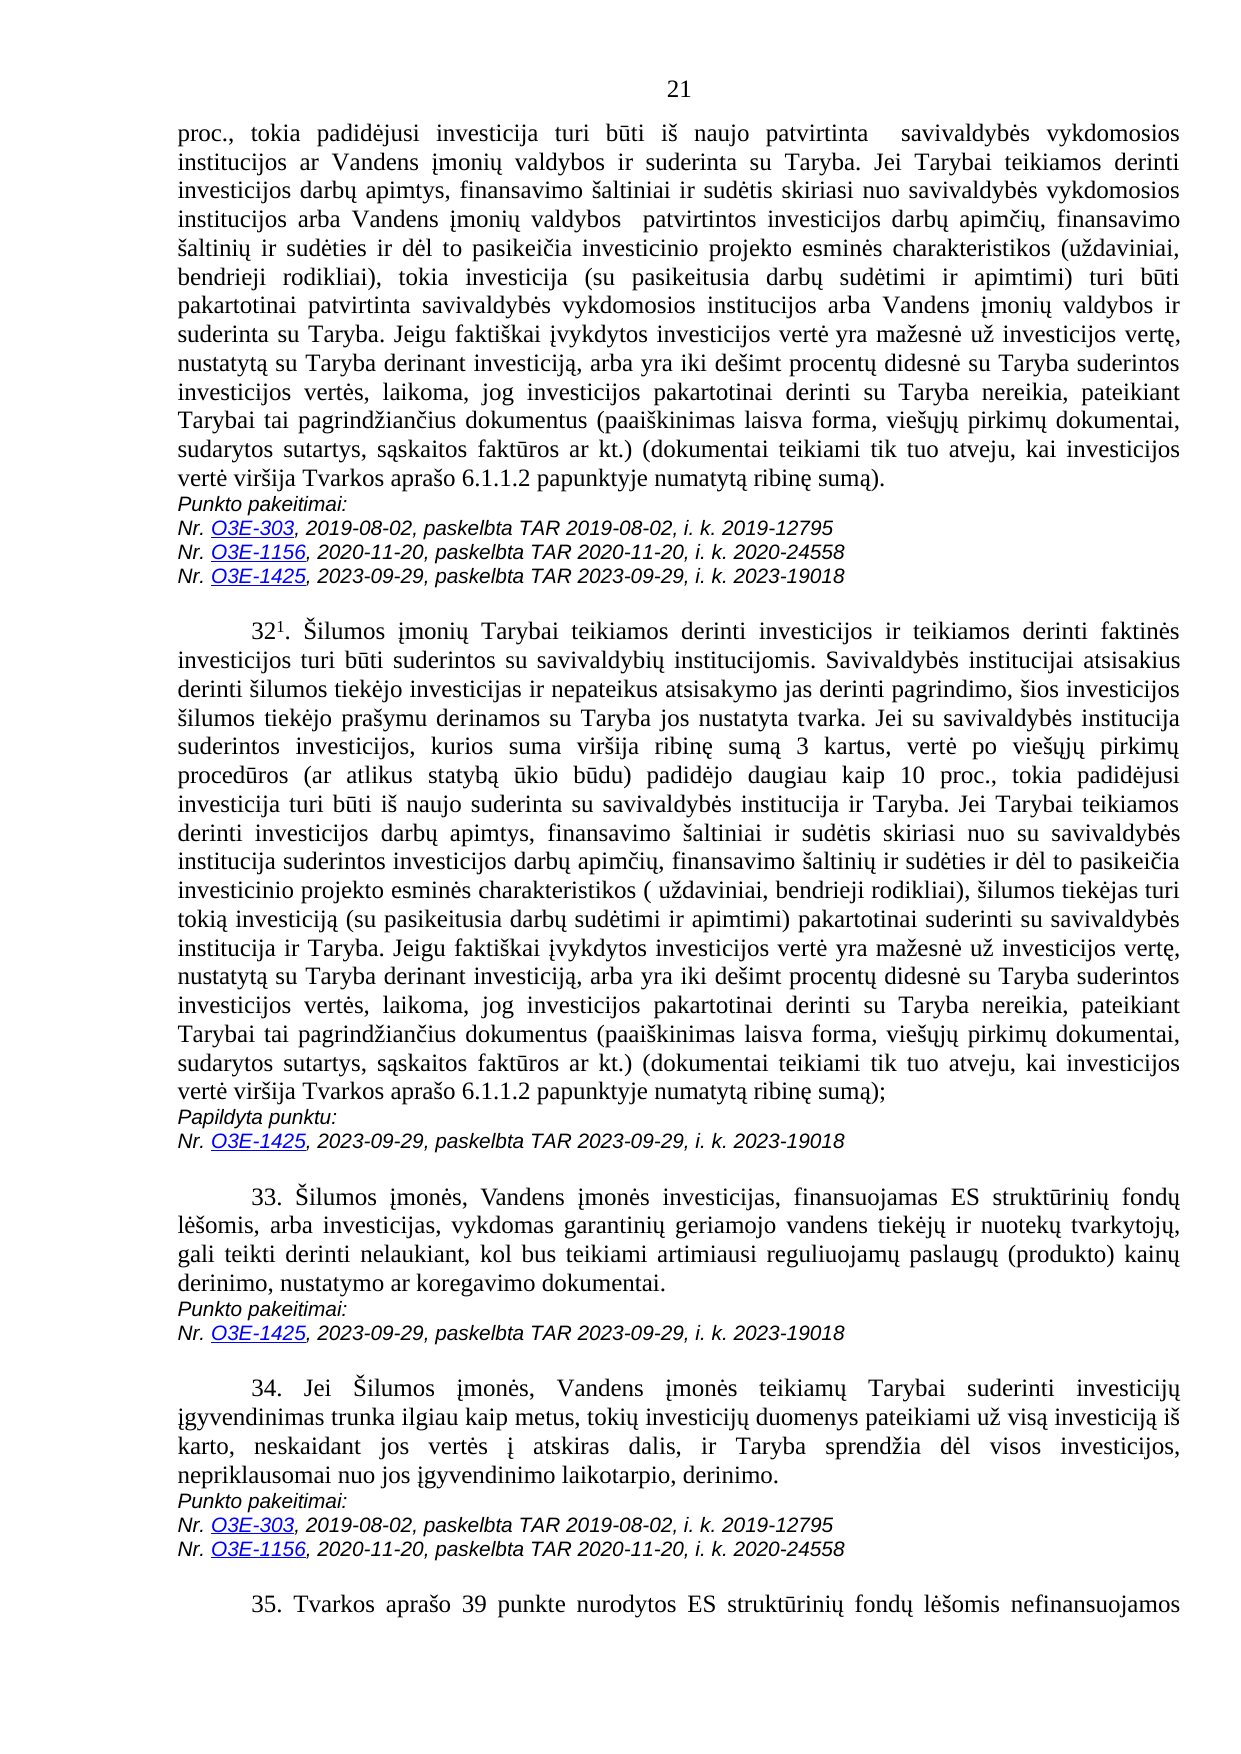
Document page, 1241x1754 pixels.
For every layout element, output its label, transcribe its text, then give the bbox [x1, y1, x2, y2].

text Nr. O3E-1425, 2023-09-29, paskelbta TAR 2023-09-29, i. k. 2023-19018 [177, 1129, 1181, 1153]
text Nr. O3E-1425, 2023-09-29, paskelbta TAR 2023-09-29, i. k. 2023-19018 [177, 1321, 1181, 1345]
text Nr. O3E-1425, 2023-09-29, paskelbta TAR 2023-09-29, i. k. 2023-19018 [177, 564, 1181, 588]
text 33. Šilumos įmonės, Vandens įmonės investicijas, finansuojamas ES struktūrinių fondų lėšomis, arba investicijas, vykdomas garantinių geriamojo vandens tiekėjų ir nuotekų tvarkytojų, gali teikti derinti nelaukiant, kol bus teikiami artimiausi reguliuojamų paslaugų (produkto) kainų derinimo, nustatymo ar koregavimo dokumentai. [177, 1182, 1181, 1297]
text Nr. O3E-1156, 2020-11-20, paskelbta TAR 2020-11-20, i. k. 2020-24558 [177, 540, 1181, 564]
text 35. Tvarkos aprašo 39 punkte nurodytos ES struktūrinių fondų lėšomis nefinansuojamos [177, 1589, 1181, 1618]
text Papildyta punktu: [177, 1105, 1181, 1129]
text Punkto pakeitimai: [177, 1488, 1181, 1512]
text 321. Šilumos įmonių Tarybai teikiamos derinti investicijos ir teikiamos derinti faktinės investicijos turi būti suderintos su savivaldybių institucijomis. Savivaldybės institucijai atsisakius derinti šilumos tiekėjo investicijas ir nepateikus atsisakymo jas derinti pagrindimo, šios investicijos šilumos tiekėjo prašymu derinamos su Taryba jos nustatyta tvarka. Jei su savivaldybės institucija suderintos investicijos, kurios suma viršija ribinę sumą 3 kartus, vertė po viešųjų pirkimų procedūros (ar atlikus statybą ūkio būdu) padidėjo daugiau kaip 10 proc., tokia padidėjusi investicija turi būti iš naujo suderinta su savivaldybės institucija ir Taryba. Jei Tarybai teikiamos derinti investicijos darbų apimtys, finansavimo šaltiniai ir sudėtis skiriasi nuo su savivaldybės institucija suderintos investicijos darbų apimčių, finansavimo šaltinių ir sudėties ir dėl to pasikeičia investicinio projekto esminės charakteristikos ( uždaviniai, bendrieji rodikliai), šilumos tiekėjas turi tokią investiciją (su pasikeitusia darbų sudėtimi ir apimtimi) pakartotinai suderinti su savivaldybės institucija ir Taryba. Jeigu faktiškai įvykdytos investicijos vertė yra mažesnė už investicijos vertę, nustatytą su Taryba derinant investiciją, arba yra iki dešimt procentų didesnė su Taryba suderintos investicijos vertės, laikoma, jog investicijos pakartotinai derinti su Taryba nereikia, pateikiant Tarybai tai pagrindžiančius dokumentus (paaiškinimas laisva forma, viešųjų pirkimų dokumentai, sudarytos sutartys, sąskaitos faktūros ar kt.) (dokumentai teikiami tik tuo atveju, kai investicijos vertė viršija Tvarkos aprašo 6.1.1.2 papunktyje numatytą ribinę sumą); [177, 616, 1181, 1105]
text Nr. O3E-303, 2019-08-02, paskelbta TAR 2019-08-02, i. k. 2019-12795 [177, 1512, 1181, 1536]
text 34. Jei Šilumos įmonės, Vandens įmonės teikiamų Tarybai suderinti investicijų įgyvendinimas trunka ilgiau kaip metus, tokių investicijų duomenys pateikiami už visą investiciją iš karto, neskaidant jos vertės į atskiras dalis, ir Taryba sprendžia dėl visos investicijos, nepriklausomai nuo jos įgyvendinimo laikotarpio, derinimo. [177, 1373, 1181, 1488]
text Nr. O3E-1156, 2020-11-20, paskelbta TAR 2020-11-20, i. k. 2020-24558 [177, 1536, 1181, 1560]
text Punkto pakeitimai: [177, 492, 1181, 516]
text proc., tokia padidėjusi investicija turi būti iš naujo patvirtinta savivaldybės vykdomosios institucijos ar Vandens įmonių valdybos ir suderinta su Taryba. Jei Tarybai teikiamos derinti investicijos darbų apimtys, finansavimo šaltiniai ir sudėtis skiriasi nuo savivaldybės vykdomosios institucijos arba Vandens įmonių valdybos patvirtintos investicijos darbų apimčių, finansavimo šaltinių ir sudėties ir dėl to pasikeičia investicinio projekto esminės charakteristikos (uždaviniai, bendrieji rodikliai), tokia investicija (su pasikeitusia darbų sudėtimi ir apimtimi) turi būti pakartotinai patvirtinta savivaldybės vykdomosios institucijos arba Vandens įmonių valdybos ir suderinta su Taryba. Jeigu faktiškai įvykdytos investicijos vertė yra mažesnė už investicijos vertę, nustatytą su Taryba derinant investiciją, arba yra iki dešimt procentų didesnė su Taryba suderintos investicijos vertės, laikoma, jog investicijos pakartotinai derinti su Taryba nereikia, pateikiant Tarybai tai pagrindžiančius dokumentus (paaiškinimas laisva forma, viešųjų pirkimų dokumentai, sudarytos sutartys, sąskaitos faktūros ar kt.) (dokumentai teikiami tik tuo atveju, kai investicijos vertė viršija Tvarkos aprašo 6.1.1.2 papunktyje numatytą ribinę sumą). [177, 118, 1181, 492]
text Punkto pakeitimai: [177, 1297, 1181, 1321]
text Nr. O3E-303, 2019-08-02, paskelbta TAR 2019-08-02, i. k. 2019-12795 [177, 516, 1181, 540]
